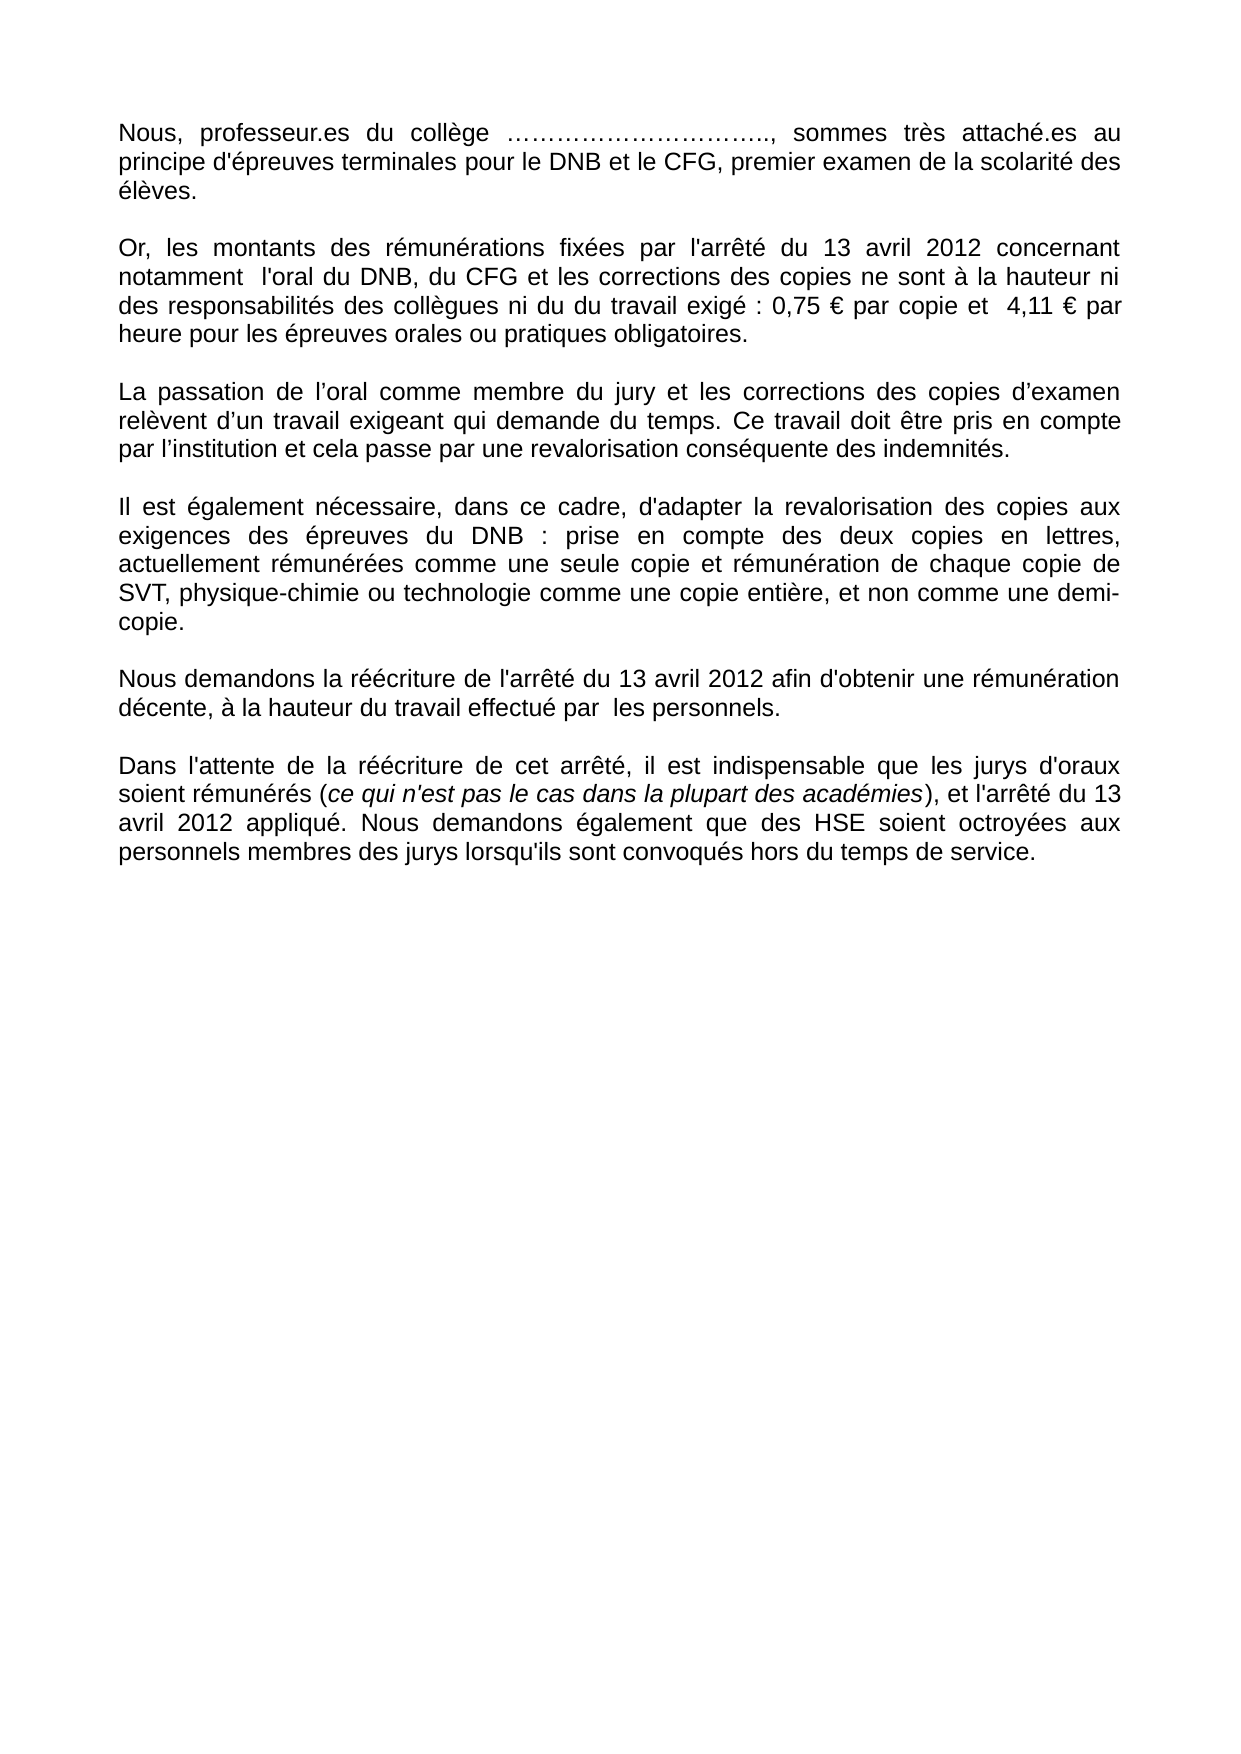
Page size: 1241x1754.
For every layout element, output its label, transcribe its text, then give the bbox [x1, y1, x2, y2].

text Nous demandons la réécriture de l'arrêté du 13 avril 2012 afin d'obtenir une rémunération décente, à la hauteur du travail effectué par les personnels. [118, 664, 1122, 722]
text La passation de l’oral comme membre du jury et les corrections des copies d’examen relèvent d’un travail exigeant qui demande du temps. Ce travail doit être pris en compte par l’institution et cela passe par une revalorisation conséquente des indemnités. [118, 348, 1122, 463]
text Dans l'attente de la réécriture de cet arrêté, il est indispensable que les jurys d'oraux soient rémunérés (ce qui n'est pas le cas dans la plupart des académies), et l'arrêté du 13 avril 2012 appliqué. Nous demandons également que des HSE soient octroyées aux personnels membres des jurys lorsqu'ils sont convoqués hors du temps de service. [118, 751, 1122, 866]
text Il est également nécessaire, dans ce cadre, d'adapter la revalorisation des copies aux exigences des épreuves du DNB : prise en compte des deux copies en lettres, actuellement rémunérées comme une seule copie et rémunération de chaque copie de SVT, physique-chimie ou technologie comme une copie entière, et non comme une demi-copie. [118, 492, 1122, 636]
text Nous, professeur.es du collège ………………………….., sommes très attaché.es au principe d'épreuves terminales pour le DNB et le CFG, premier examen de la scolarité des élèves. [118, 118, 1122, 204]
text Or, les montants des rémunérations fixées par l'arrêté du 13 avril 2012 concernant notamment l'oral du DNB, du CFG et les corrections des copies ne sont à la hauteur ni des responsabilités des collègues ni du du travail exigé : 0,75 € par copie et 4,11 € par heure pour les épreuves orales ou pratiques obligatoires. [118, 233, 1122, 348]
